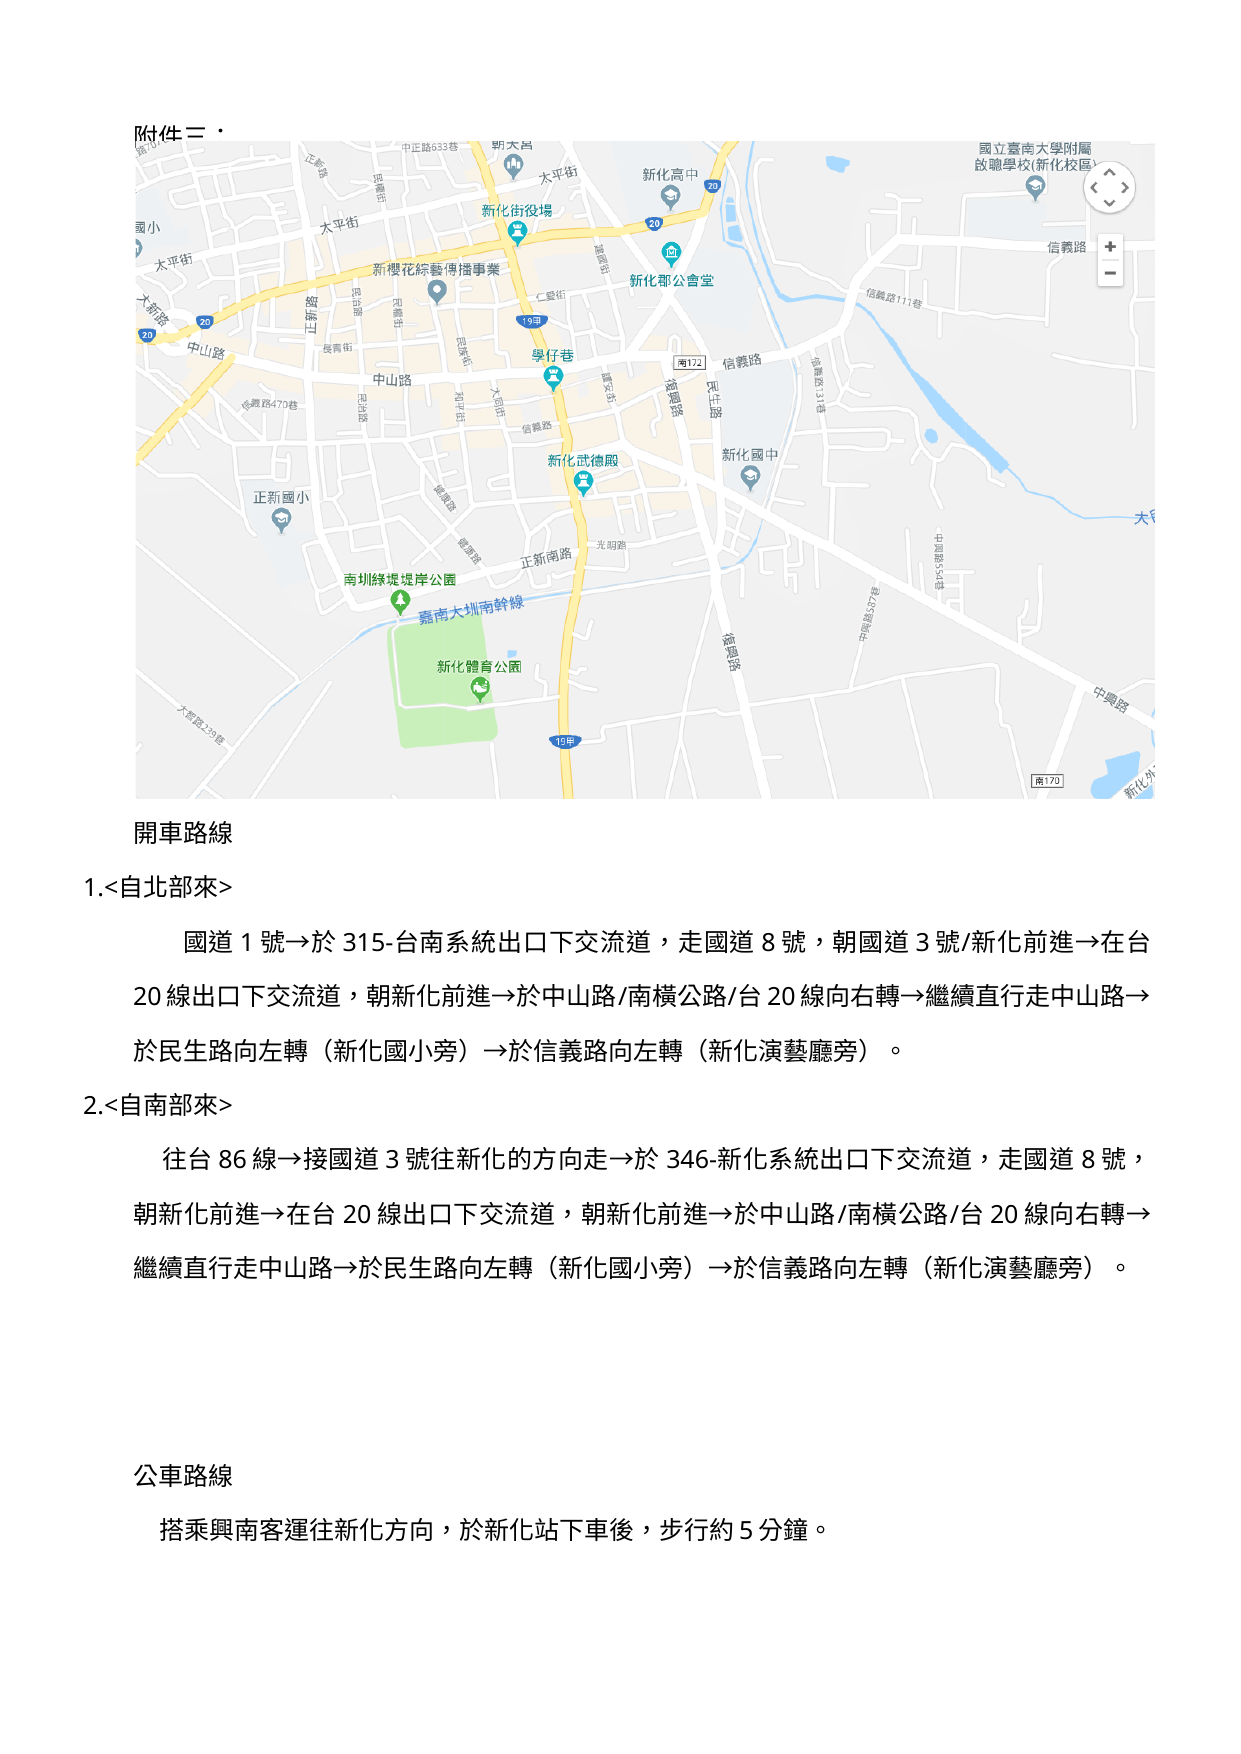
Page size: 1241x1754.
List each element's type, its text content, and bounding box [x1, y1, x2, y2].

text 國道1號→於315-台南系統出口下交流道，走國道8號，朝國道3號/新化前進→在台20線出口下交流道，朝新化前進→於中山路/南橫公路/台20線向右轉→繼續直行走中山路→於民生路向左轉（新化國小旁）→於信義路向左轉（新化演藝廳旁）。 [133, 922, 1152, 1067]
text 公車路線 [133, 1456, 1152, 1492]
text 開車路線 [133, 813, 1152, 850]
text 搭乘興南客運往新化方向，於新化站下車後，步行約5分鐘。 [133, 1510, 1152, 1547]
text 1.<自北部來> [83, 868, 1152, 904]
text 往台86線→接國道3號往新化的方向走→於346-新化系統出口下交流道，走國道8號，朝新化前進→在台20線出口下交流道，朝新化前進→於中山路/南橫公路/台20線向右轉→繼續直行走中山路→於民生路向左轉（新化國小旁）→於信義路向左轉（新化演藝廳旁）。 [133, 1140, 1152, 1285]
text 附件三： [133, 118, 1152, 154]
text 2.<自南部來> [83, 1085, 1152, 1122]
